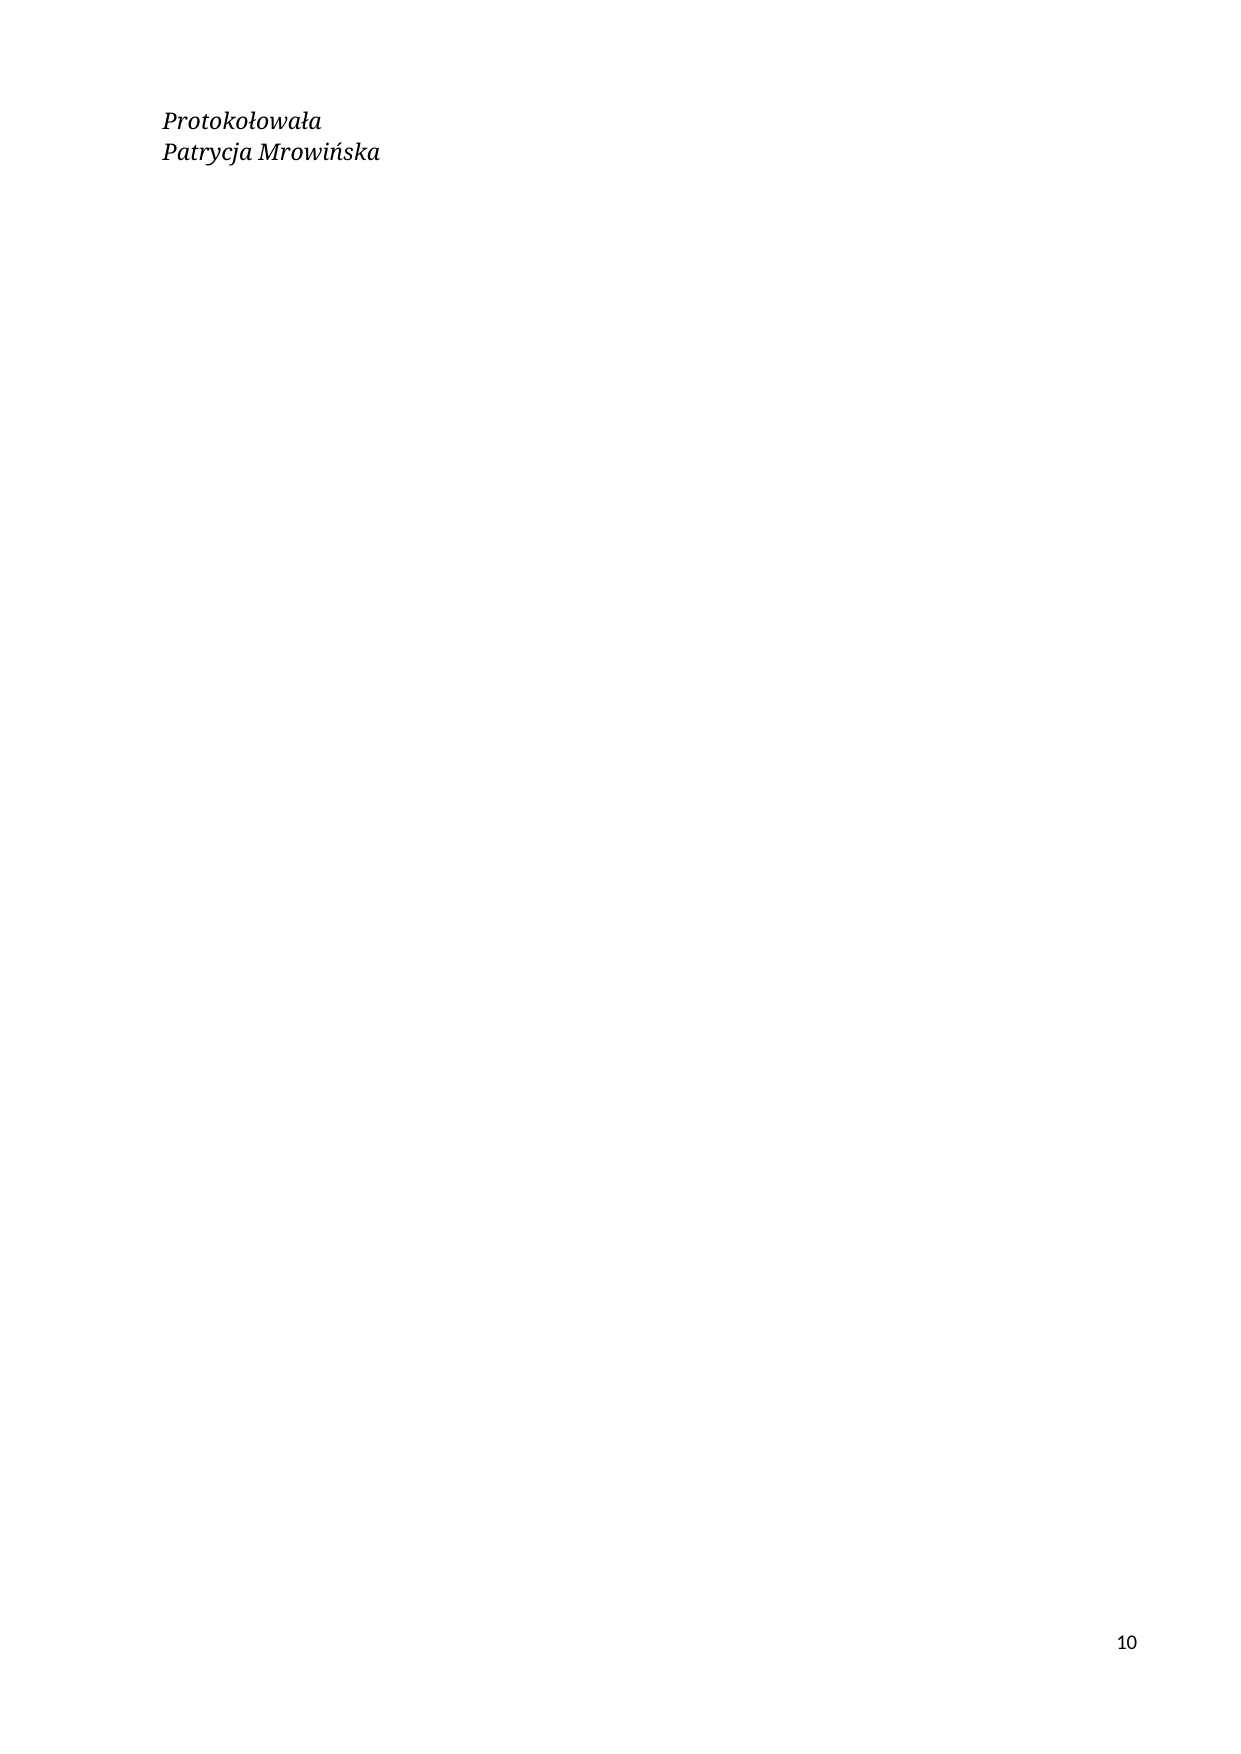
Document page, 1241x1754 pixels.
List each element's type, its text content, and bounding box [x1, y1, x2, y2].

text Protokołowała [162, 105, 1137, 136]
text Patrycja Mrowińska [162, 136, 1137, 167]
